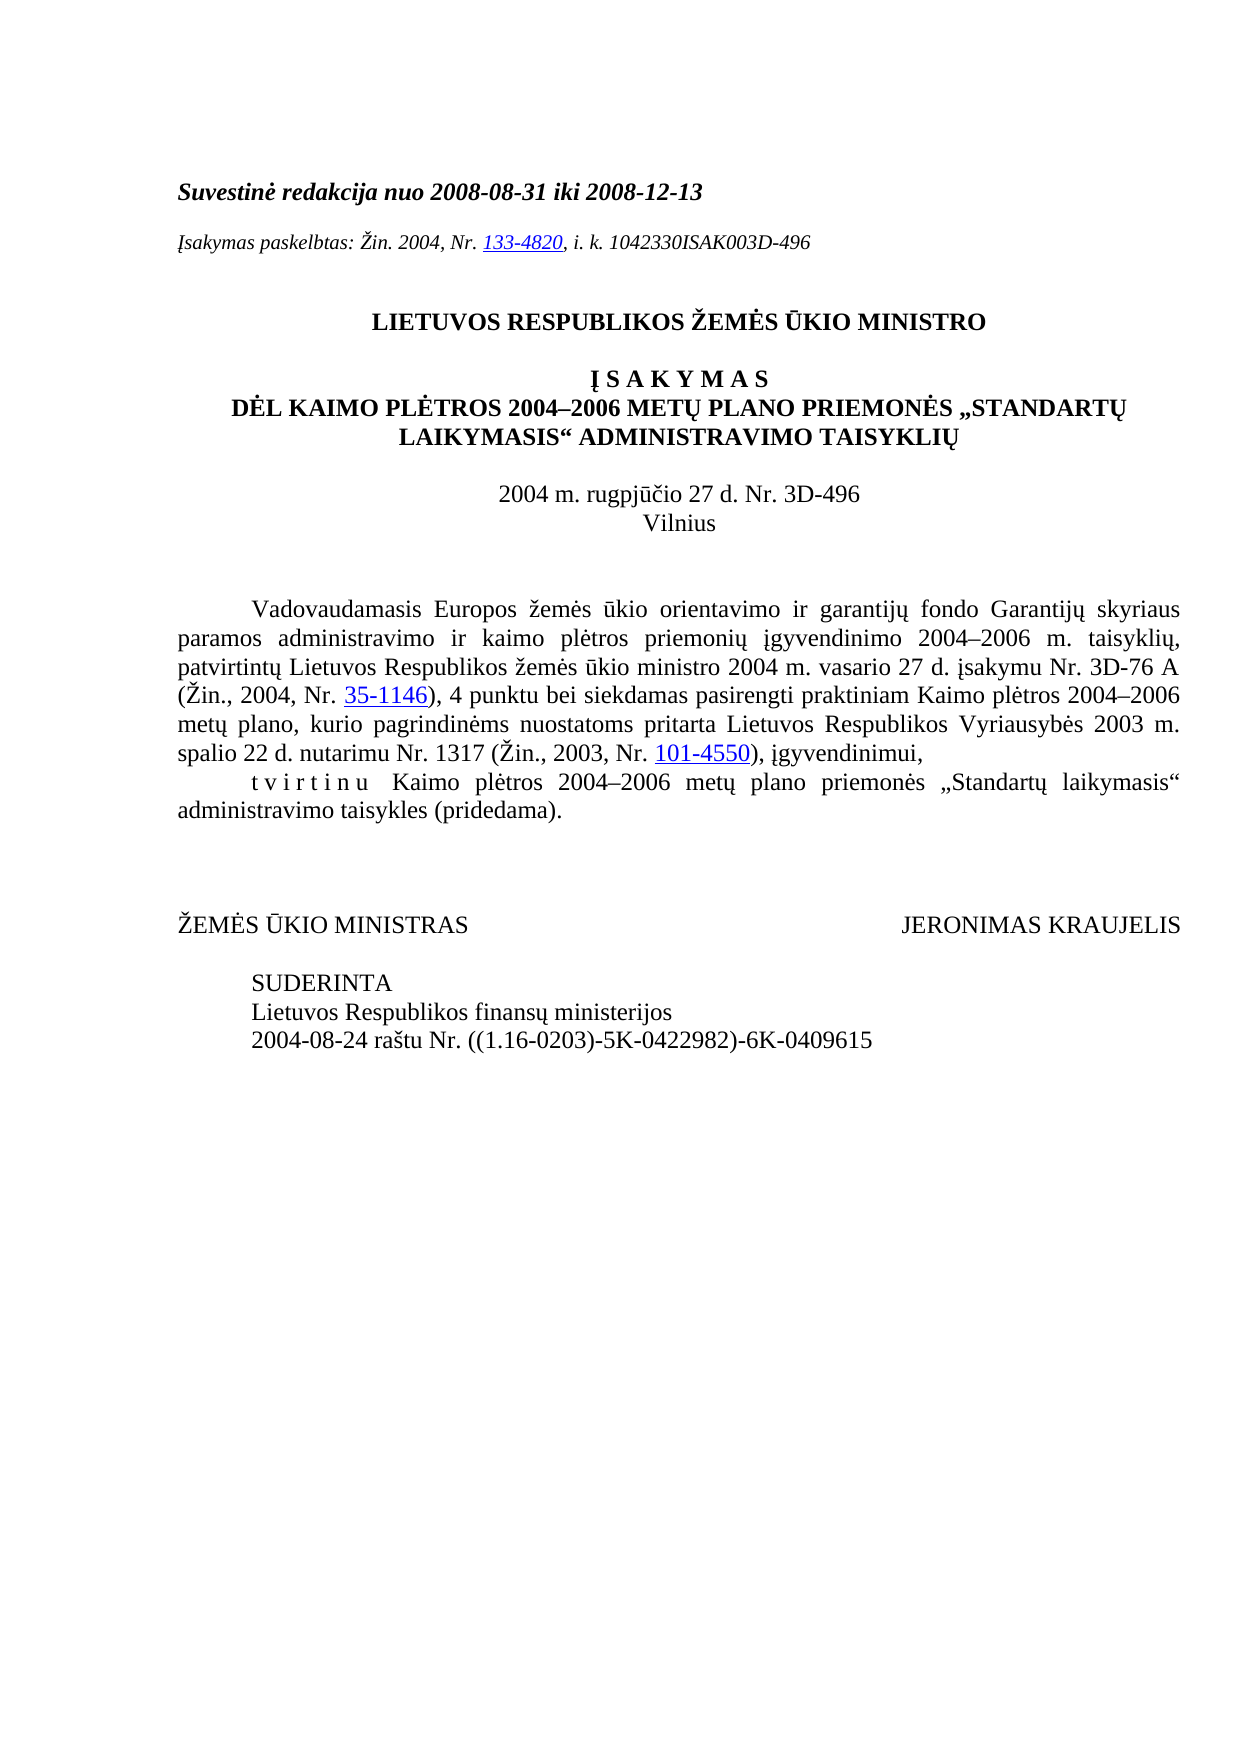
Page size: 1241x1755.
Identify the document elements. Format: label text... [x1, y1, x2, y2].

text LIETUVOS RESPUBLIKOS ŽEMĖS ŪKIO MINISTRO [177, 307, 1181, 336]
text DĖL KAIMO PLĖTROS 2004–2006 METŲ PLANO PRIEMONĖS „STANDARTŲ LAIKYMASIS“ ADMINISTRAVIMO TAISYKLIŲ [177, 393, 1181, 451]
text tvirtinu Kaimo plėtros 2004–2006 metų plano priemonės „Standartų laikymasis“ administravimo taisykles (pridedama). [177, 767, 1181, 824]
text Įsakymas paskelbtas: Žin. 2004, Nr. 133-4820, i. k. 1042330ISAK003D-496 [177, 230, 1181, 254]
text SUDERINTA [177, 968, 1181, 997]
text Į S A K Y M A S [177, 364, 1181, 393]
text Suvestinė redakcija nuo 2008-08-31 iki 2008-12-13 [177, 177, 1181, 206]
text 2004-08-24 raštu Nr. ((1.16-0203)-5K-0422982)-6K-0409615 [177, 1026, 1181, 1054]
text 2004 m. rugpjūčio 27 d. Nr. 3D-496 [177, 479, 1181, 508]
text ŽEMĖS ŪKIO Ministras Jeronimas Kraujelis [177, 911, 1181, 939]
text Lietuvos Respublikos finansų ministerijos [177, 997, 1181, 1026]
text Vadovaudamasis Europos žemės ūkio orientavimo ir garantijų fondo Garantijų skyriaus paramos administravimo ir kaimo plėtros priemonių įgyvendinimo 2004–2006 m. taisyklių, patvirtintų Lietuvos Respublikos žemės ūkio ministro 2004 m. vasario 27 d. įsakymu Nr. 3D-76 A (Žin., 2004, Nr. 35-1146), 4 punktu bei siekdamas pasirengti praktiniam Kaimo plėtros 2004–2006 metų plano, kurio pagrindinėms nuostatoms pritarta Lietuvos Respublikos Vyriausybės 2003 m. spalio 22 d. nutarimu Nr. 1317 (Žin., 2003, Nr. 101-4550), įgyvendinimui, [177, 594, 1181, 767]
text Vilnius [177, 508, 1181, 537]
